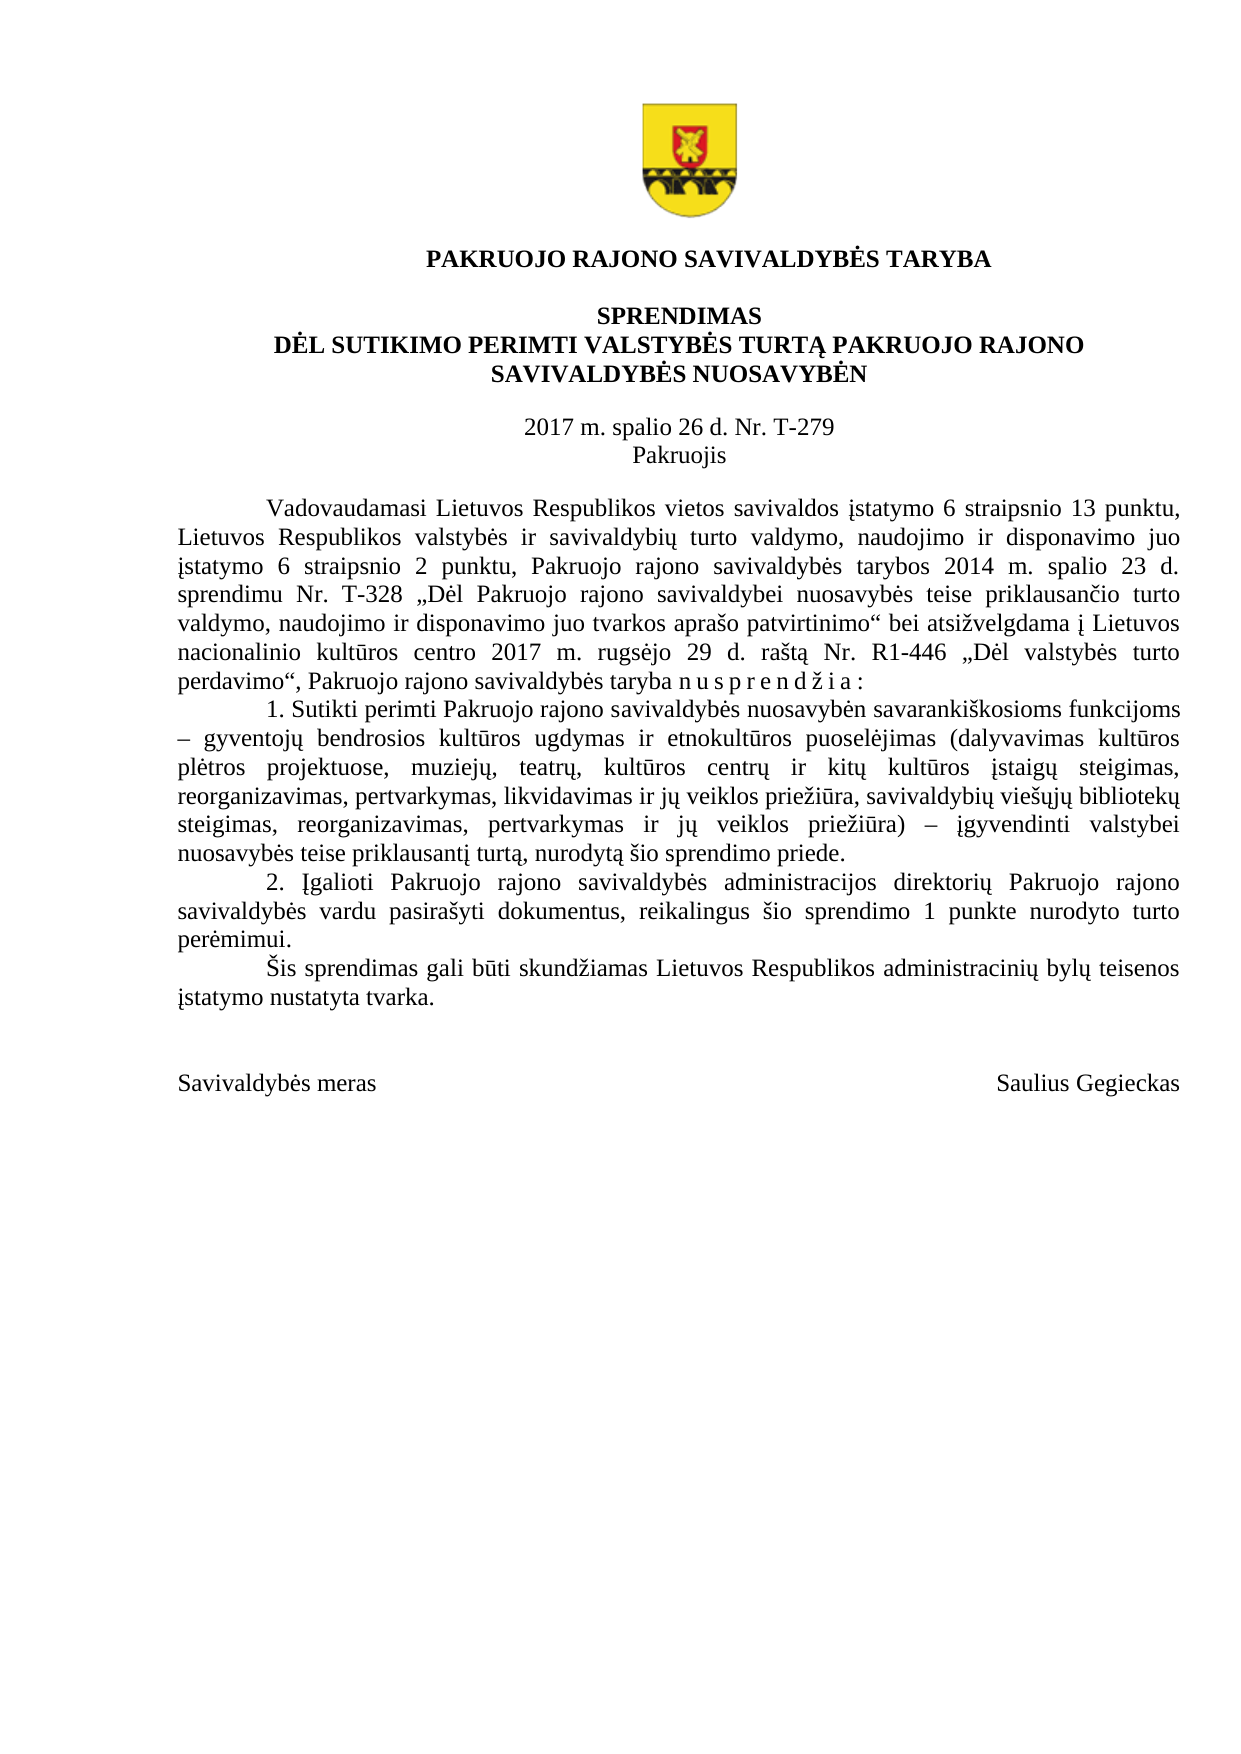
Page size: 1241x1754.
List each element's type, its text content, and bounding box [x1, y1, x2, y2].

table_header [177, 103, 519, 220]
table_header [414, 1183, 576, 1212]
text DĖL SUTIKIMO PERIMTI VALSTYBĖS TURTĄ PAKRUOJO RAJONO SAVIVALDYBĖS NUOSAVYBĖN [177, 330, 1181, 388]
text Savivaldybės meras Saulius Gegieckas [177, 1068, 1181, 1126]
table_header [177, 1183, 310, 1212]
text PAKRUOJO RAJONO SAVIVALDYBĖS TARYBA [177, 244, 1181, 273]
table_header [519, 103, 861, 220]
table_header [1034, 1183, 1192, 1212]
table_header [709, 1183, 856, 1212]
table_header [310, 1183, 413, 1212]
text 2. Įgalioti Pakruojo rajono savivaldybės administracijos direktorių Pakruojo rajono savivaldybės vardu pasirašyti dokumentus, reikalingus šio sprendimo 1 punkte nurodyto turto perėmimui. [177, 867, 1181, 953]
text 1. Sutikti perimti Pakruojo rajono savivaldybės nuosavybėn savarankiškosioms funkcijoms – gyventojų bendrosios kultūros ugdymas ir etnokultūros puoselėjimas (dalyvavimas kultūros plėtros projektuose, muziejų, teatrų, kultūros centrų ir kitų kultūros įstaigų steigimas, reorganizavimas, pertvarkymas, likvidavimas ir jų veiklos priežiūra, savivaldybių viešųjų bibliotekų steigimas, reorganizavimas, pertvarkymas ir jų veiklos priežiūra) – įgyvendinti valstybei nuosavybės teise priklausantį turtą, nurodytą šio sprendimo priede. [177, 694, 1181, 867]
table_header [861, 103, 1203, 220]
text Pakruojis [177, 440, 1181, 469]
subtitle SPRENDIMAS [177, 301, 1181, 330]
table_header [576, 1183, 709, 1212]
table_header [856, 1183, 1033, 1212]
text Vadovaudamasi Lietuvos Respublikos vietos savivaldos įstatymo 6 straipsnio 13 punktu, Lietuvos Respublikos valstybės ir savivaldybių turto valdymo, naudojimo ir disponavimo juo įstatymo 6 straipsnio 2 punktu, Pakruojo rajono savivaldybės tarybos 2014 m. spalio 23 d. sprendimu Nr. T-328 „Dėl Pakruojo rajono savivaldybei nuosavybės teise priklausančio turto valdymo, naudojimo ir disponavimo juo tvarkos aprašo patvirtinimo“ bei atsižvelgdama į Lietuvos nacionalinio kultūros centro 2017 m. rugsėjo 29 d. raštą Nr. R1-446 „Dėl valstybės turto perdavimo“, Pakruojo rajono savivaldybės taryba nusprendžia: [177, 493, 1181, 694]
text 2017 m. spalio 26 d. Nr. T-279 [177, 412, 1181, 440]
text Šis sprendimas gali būti skundžiamas Lietuvos Respublikos administracinių bylų teisenos įstatymo nustatyta tvarka. [177, 953, 1181, 1011]
